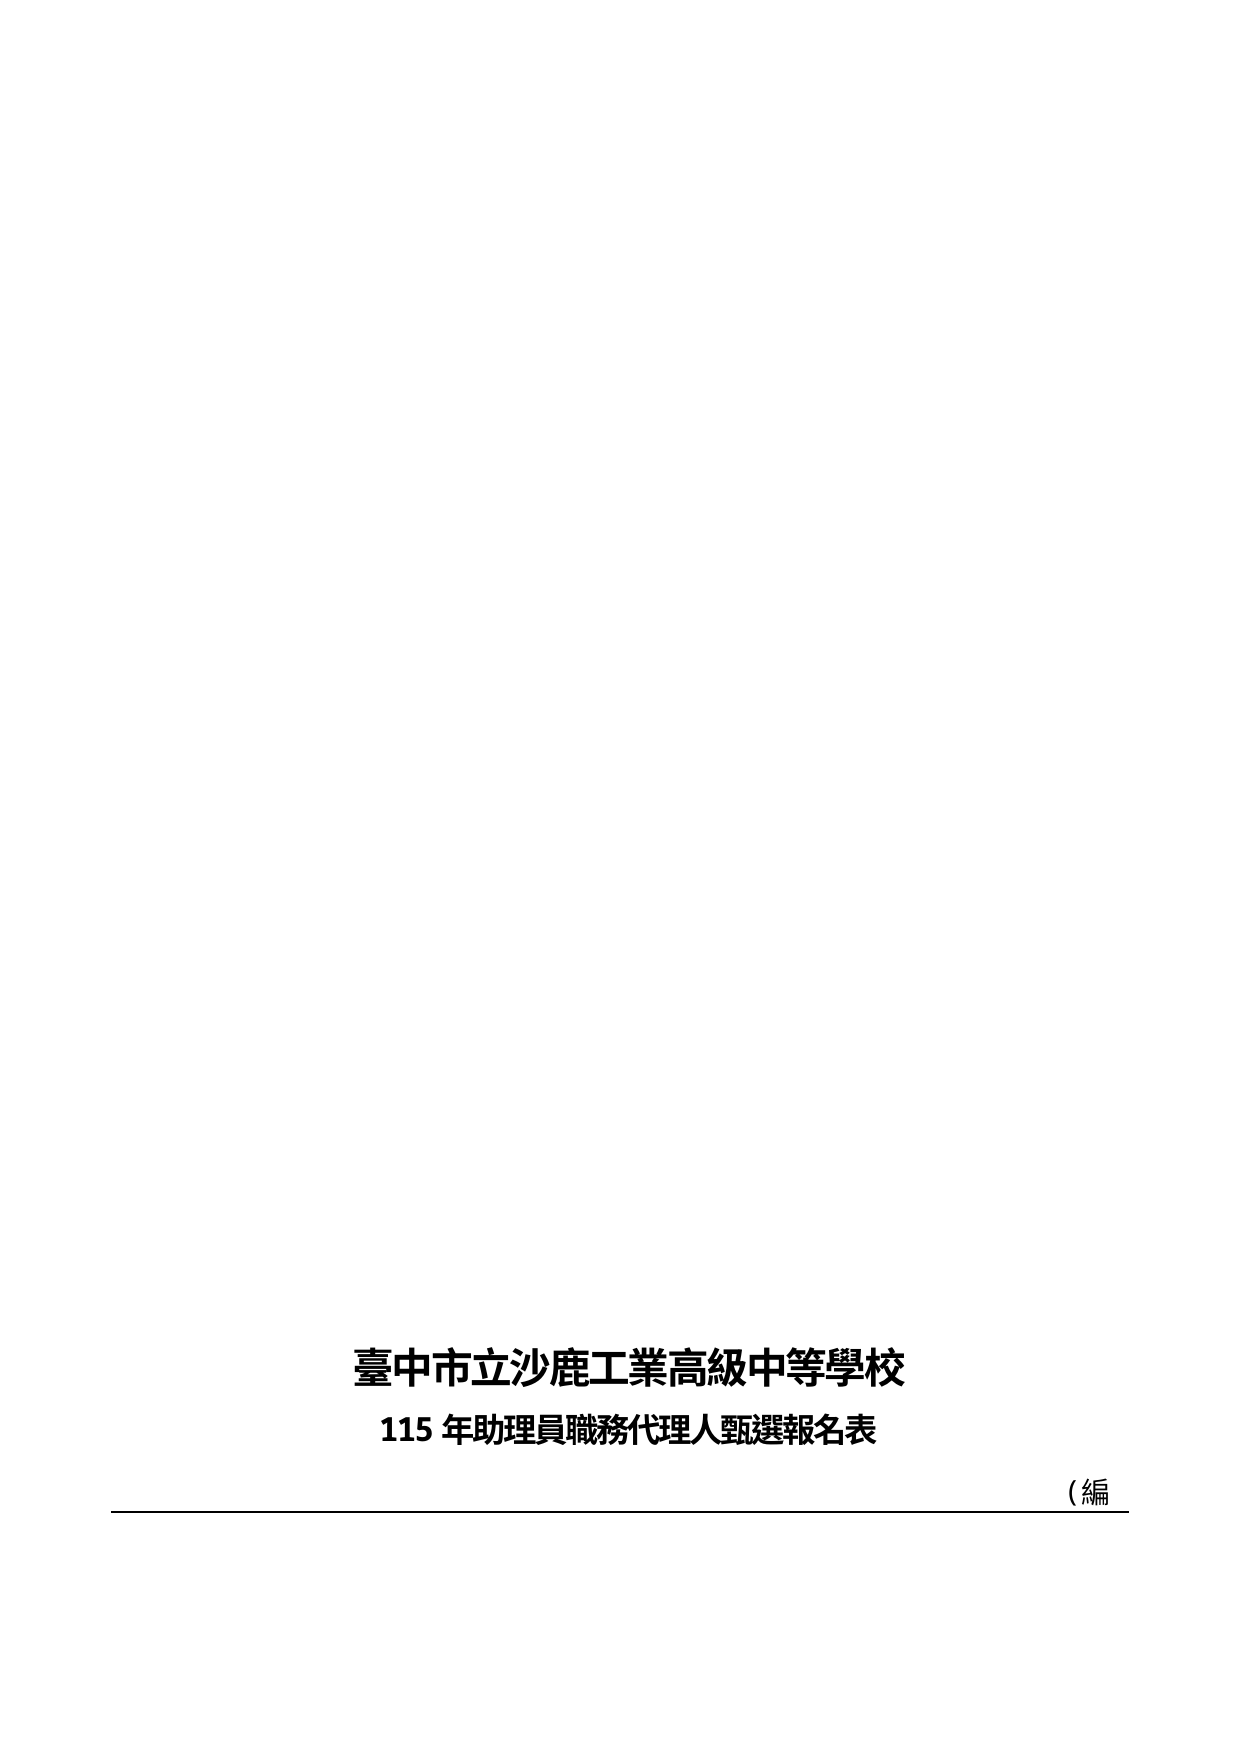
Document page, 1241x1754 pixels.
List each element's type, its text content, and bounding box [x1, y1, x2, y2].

text 115年助理員職務代理人甄選報名表 [202, 1386, 1053, 1449]
text 臺中市立沙鹿工業高級中等學校 [202, 1324, 1053, 1386]
table_header (編 [111, 1449, 1129, 1511]
